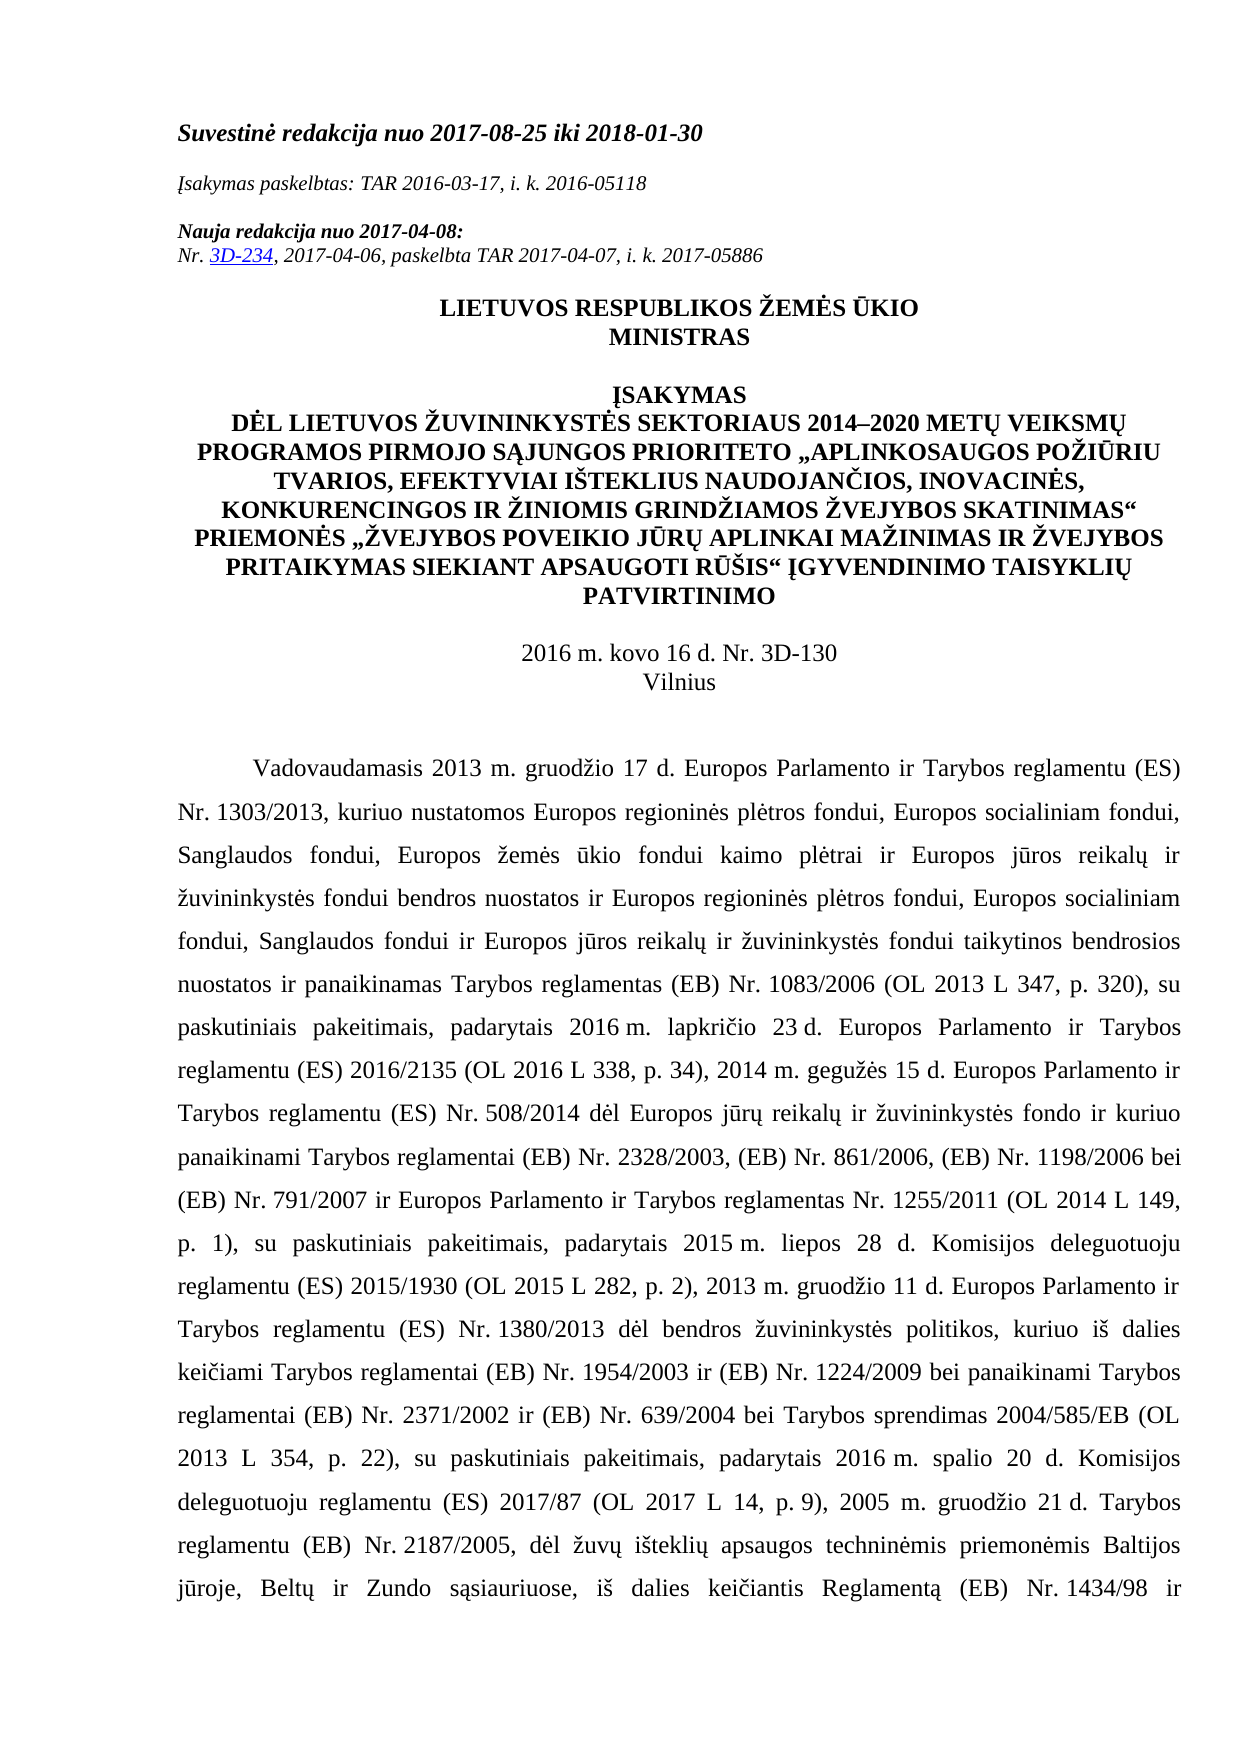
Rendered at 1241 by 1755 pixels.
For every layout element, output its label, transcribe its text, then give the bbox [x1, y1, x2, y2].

text Vilnius [177, 667, 1181, 696]
text ĮSAKYMAS [177, 380, 1181, 408]
text Įsakymas paskelbtas: TAR 2016-03-17, i. k. 2016-05118 [177, 171, 1181, 195]
text Nauja redakcija nuo 2017-04-08: [177, 219, 1181, 243]
text MINISTRAS [177, 322, 1181, 351]
text Vadovaudamasis 2013 m. gruodžio 17 d. Europos Parlamento ir Tarybos reglamentu (ES) Nr. 1303/2013, kuriuo nustatomos Europos regioninės plėtros fondui, Europos socialiniam fondui, Sanglaudos fondui, Europos žemės ūkio fondui kaimo plėtrai ir Europos jūros reikalų ir žuvininkystės fondui bendros nuostatos ir Europos regioninės plėtros fondui, Europos socialiniam fondui, Sanglaudos fondui ir Europos jūros reikalų ir žuvininkystės fondui taikytinos bendrosios nuostatos ir panaikinamas Tarybos reglamentas (EB) Nr. 1083/2006 (OL 2013 L 347, p. 320), su paskutiniais pakeitimais, padarytais 2016 m. lapkričio 23 d. Europos Parlamento ir Tarybos reglamentu (ES) 2016/2135 (OL 2016 L 338, p. 34), 2014 m. gegužės 15 d. Europos Parlamento ir Tarybos reglamentu (ES) Nr. 508/2014 dėl Europos jūrų reikalų ir žuvininkystės fondo ir kuriuo panaikinami Tarybos reglamentai (EB) Nr. 2328/2003, (EB) Nr. 861/2006, (EB) Nr. 1198/2006 bei (EB) Nr. 791/2007 ir Europos Parlamento ir Tarybos reglamentas Nr. 1255/2011 (OL 2014 L 149, p. 1), su paskutiniais pakeitimais, padarytais 2015 m. liepos 28 d. Komisijos deleguotuoju reglamentu (ES) 2015/1930 (OL 2015 L 282, p. 2), 2013 m. gruodžio 11 d. Europos Parlamento ir Tarybos reglamentu (ES) Nr. 1380/2013 dėl bendros žuvininkystės politikos, kuriuo iš dalies keičiami Tarybos reglamentai (EB) Nr. 1954/2003 ir (EB) Nr. 1224/2009 bei panaikinami Tarybos reglamentai (EB) Nr. 2371/2002 ir (EB) Nr. 639/2004 bei Tarybos sprendimas 2004/585/EB (OL 2013 L 354, p. 22), su paskutiniais pakeitimais, padarytais 2016 m. spalio 20 d. Komisijos deleguotuoju reglamentu (ES) 2017/87 (OL 2017 L 14, p. 9), 2005 m. gruodžio 21 d. Tarybos reglamentu (EB) Nr. 2187/2005, dėl žuvų išteklių apsaugos techninėmis priemonėmis Baltijos jūroje, Beltų ir Zundo sąsiauriuose, iš dalies keičiantis Reglamentą (EB) Nr. 1434/98 ir [177, 753, 1181, 1602]
text 2016 m. kovo 16 d. Nr. 3D-130 [177, 638, 1181, 667]
text LIETUVOS RESPUBLIKOS ŽEMĖS ŪKIO [177, 293, 1181, 322]
text Suvestinė redakcija nuo 2017-08-25 iki 2018-01-30 [177, 118, 1181, 147]
text Nr. 3D-234, 2017-04-06, paskelbta TAR 2017-04-07, i. k. 2017-05886 [177, 243, 1181, 267]
text DĖL LIETUVOS ŽUVININKYSTĖS SEKTORIAUS 2014–2020 METŲ VEIKSMŲ PROGRAMOS PIRMOJO SĄJUNGOS PRIORITETO „APLINKOSAUGOS POŽIŪRIU TVARIOS, EFEKTYVIAI IŠTEKLIUS NAUDOJANČIOS, INOVACINĖS, KONKURENCINGOS IR ŽINIOMIS GRINDŽIAMOS ŽVEJYBOS SKATINIMAS“ PRIEMONĖS „ŽVEJYBOS POVEIKIO JŪRŲ APLINKAI MAŽINIMAS IR ŽVEJYBOS PRITAIKYMAS SIEKIANT APSAUGOTI RŪŠIS“ ĮGYVENDINIMO TAISYKLIŲ PATVIRTINIMO [177, 408, 1181, 610]
